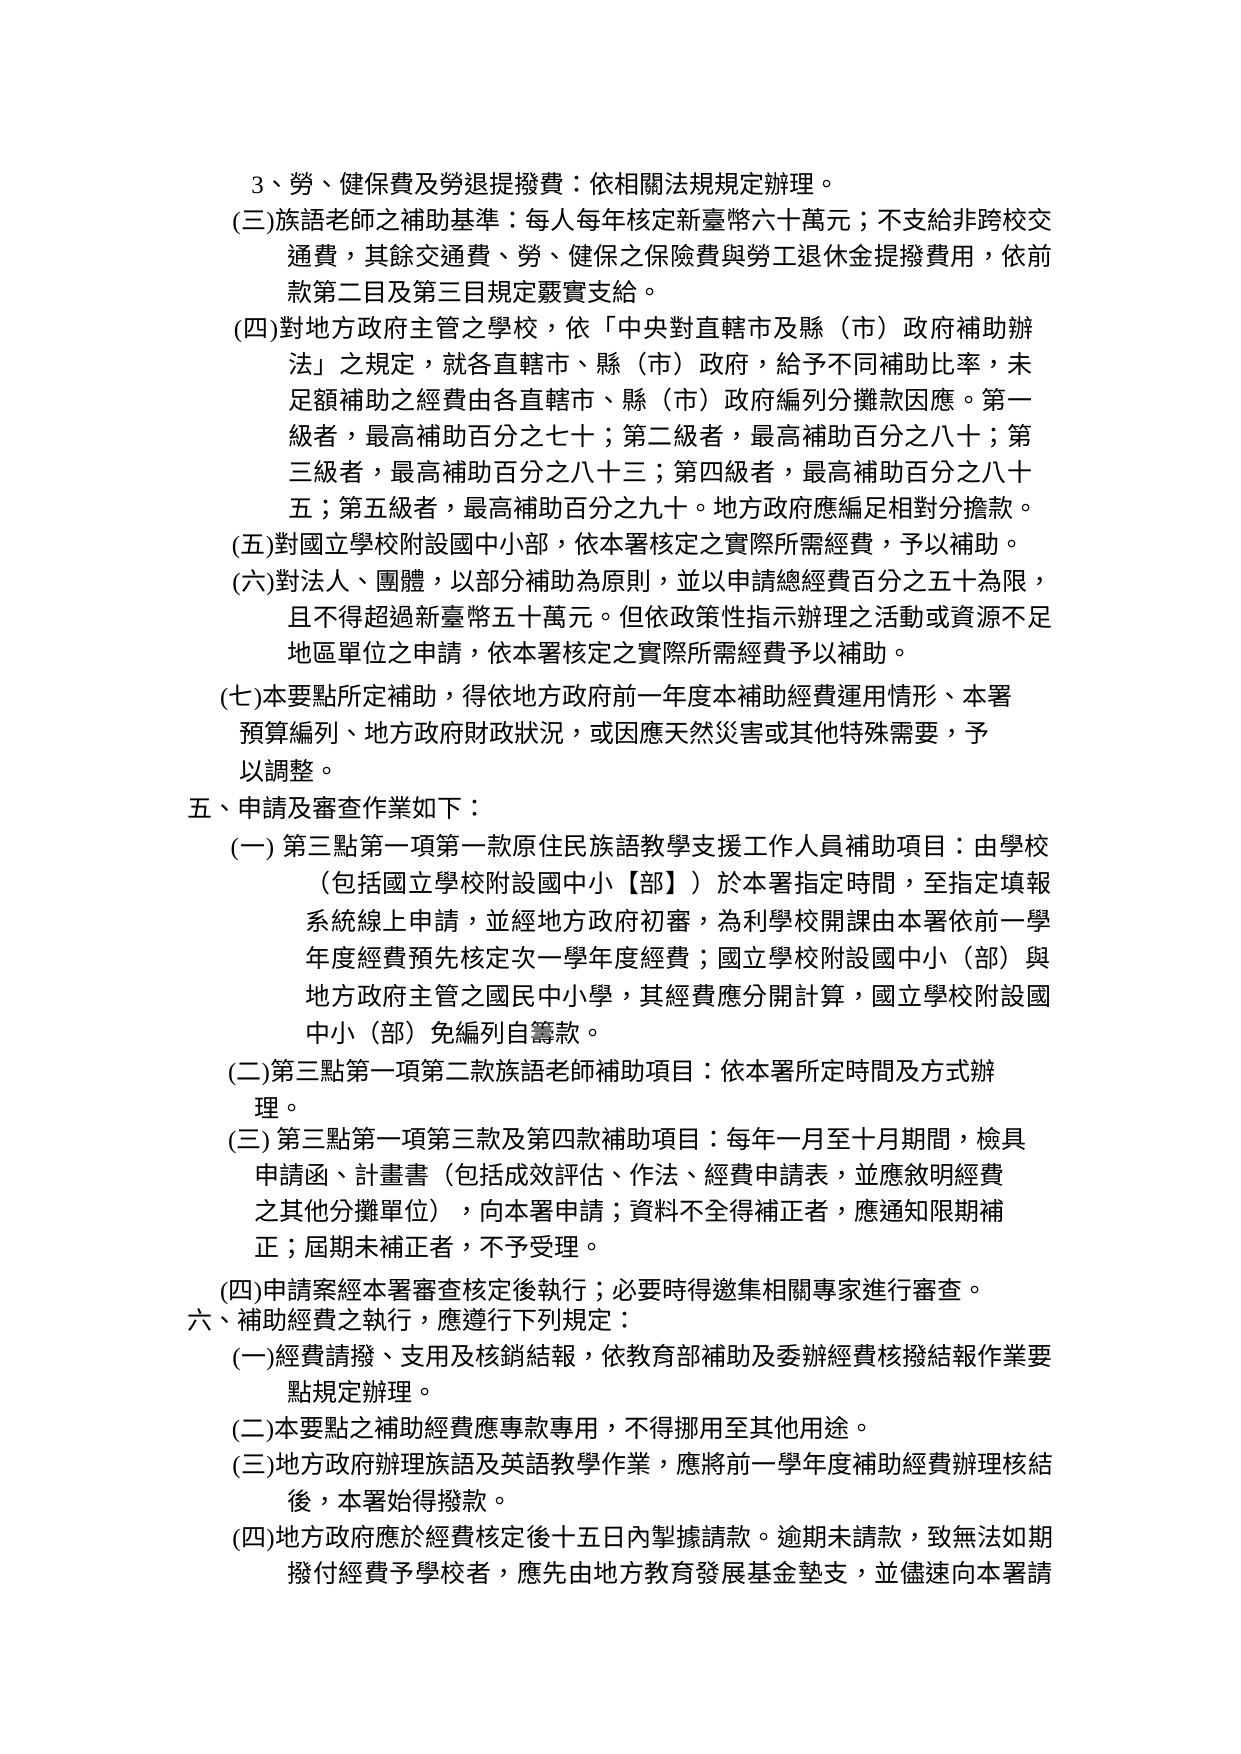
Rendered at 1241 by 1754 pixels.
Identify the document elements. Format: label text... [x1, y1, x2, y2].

text (二)第三點第一項第二款族語老師補助項目：依本署所定時間及方式辦 [202, 1044, 1053, 1082]
text 理。 [202, 1082, 1053, 1119]
text (三) 第三點第一項第三款及第四款補助項目：每年一月至十月期間，檢具 [202, 1119, 1053, 1155]
text (一)經費請撥、支用及核銷結報，依教育部補助及委辦經費核撥結報作業要點規定辦理。 [212, 1337, 1053, 1409]
text (四)申請案經本署審查核定後執行；必要時得邀集相關專家進行審查。 [187, 1263, 1053, 1301]
text (四)對地方政府主管之學校，依「中央對直轄市及縣（市）政府補助辦法」之規定，就各直轄市、縣（市）政府，給予不同補助比率，未足額補助之經費由各直轄市、縣（市）政府編列分攤款因應。第一級者，最高補助百分之七十；第二級者，最高補助百分之八十；第三級者，最高補助百分之八十三；第四級者，最高補助百分之八十五；第五級者，最高補助百分之九十。地方政府應編足相對分擔款。 [211, 309, 1035, 525]
text (二)本要點之補助經費應專款專用，不得挪用至其他用途。 [212, 1409, 1053, 1445]
text (三)族語老師之補助基準：每人每年核定新臺幣六十萬元；不支給非跨校交通費，其餘交通費、勞、健保之保險費與勞工退休金提撥費用，依前款第二目及第三目規定覈實支給。 [212, 201, 1053, 309]
text 預算編列、地方政府財政狀況，或因應天然災害或其他特殊需要，予 [187, 707, 1053, 744]
text (七)本要點所定補助，得依地方政府前一年度本補助經費運用情形、本署 [187, 669, 1053, 707]
text 3、勞、健保費及勞退提撥費：依相關法規規定辦理。 [212, 164, 1053, 201]
text 以調整。 [187, 744, 1053, 782]
text (三)地方政府辦理族語及英語教學作業，應將前一學年度補助經費辦理核結後，本署始得撥款。 [212, 1445, 1053, 1517]
text (六)對法人、團體，以部分補助為原則，並以申請總經費百分之五十為限，且不得超過新臺幣五十萬元。但依政策性指示辦理之活動或資源不足地區單位之申請，依本署核定之實際所需經費予以補助。 [212, 561, 1053, 669]
text 之其他分攤單位），向本署申請；資料不全得補正者，應通知限期補 [202, 1191, 1053, 1227]
text (四)地方政府應於經費核定後十五日內掣據請款。逾期未請款，致無法如期撥付經費予學校者，應先由地方教育發展基金墊支，並儘速向本署請 [212, 1517, 1053, 1589]
text (五)對國立學校附設國中小部，依本署核定之實際所需經費，予以補助。 [212, 525, 1053, 561]
text (一) 第三點第一項第一款原住民族語教學支援工作人員補助項目：由學校（包括國立學校附設國中小【部】）於本署指定時間，至指定填報系統線上申請，並經地方政府初審，為利學校開課由本署依前一學年度經費預先核定次一學年度經費；國立學校附設國中小（部）與地方政府主管之國民中小學，其經費應分開計算，國立學校附設國中小（部）免編列自籌款。 [202, 819, 1053, 1044]
text 六、補助經費之執行，應遵行下列規定： [187, 1301, 1053, 1337]
text 申請函、計畫書（包括成效評估、作法、經費申請表，並應敘明經費 [202, 1155, 1053, 1191]
text 五、申請及審查作業如下： [187, 782, 1053, 819]
text 正；屆期未補正者，不予受理。 [202, 1227, 1053, 1263]
